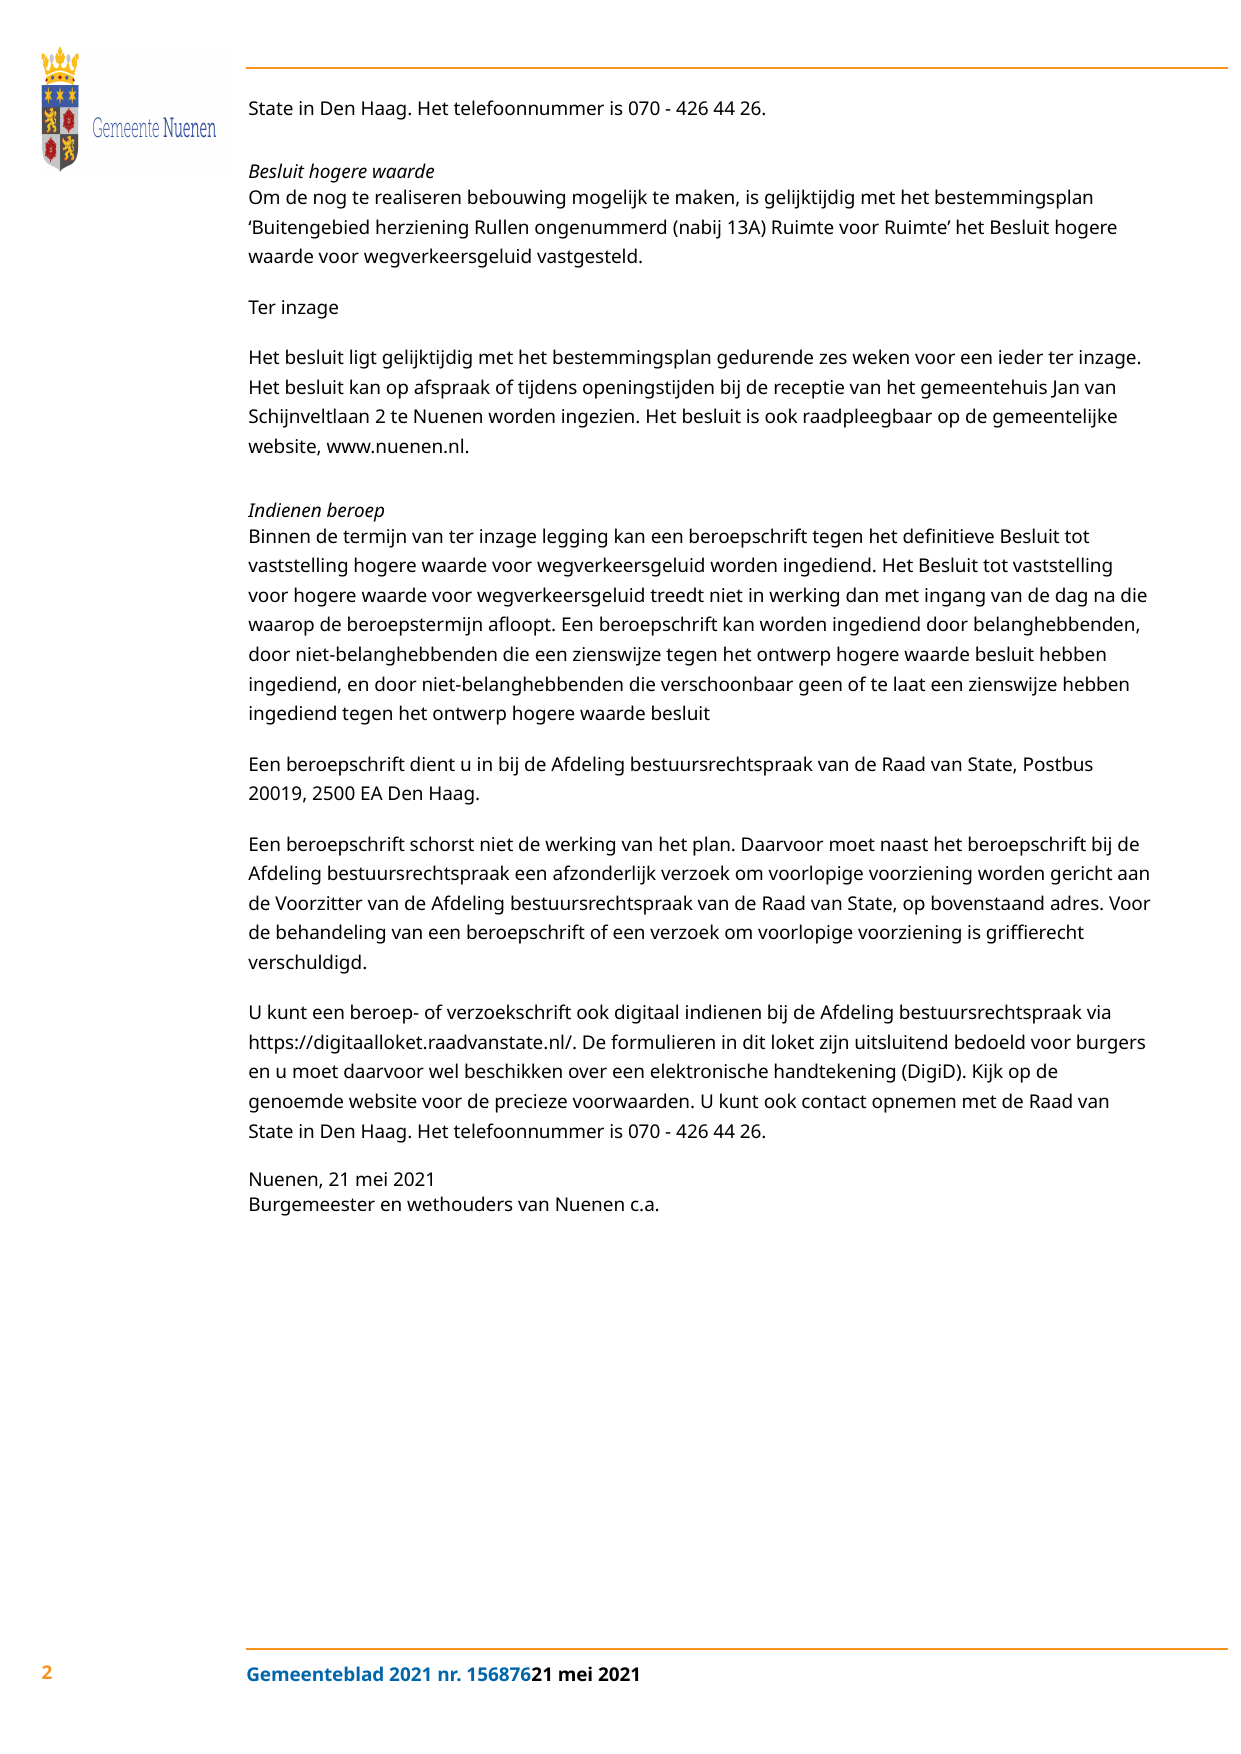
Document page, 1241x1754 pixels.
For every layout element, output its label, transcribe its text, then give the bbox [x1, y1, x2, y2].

text Binnen de termijn van ter inzage legging kan een beroepschrift tegen het definitieve Besluit tot vaststelling hogere waarde voor wegverkeersgeluid worden ingediend. Het Besluit tot vaststelling voor hogere waarde voor wegverkeersgeluid treedt niet in werking dan met ingang van de dag na die waarop de beroepstermijn afloopt. Een beroepschrift kan worden ingediend door belanghebbenden, door niet-belanghebbenden die een zienswijze tegen het ontwerp hogere waarde besluit hebben ingediend, en door niet-belanghebbenden die verschoonbaar geen of te laat een zienswijze hebben ingediend tegen het ontwerp hogere waarde besluit [248, 523, 1152, 726]
text Ter inzage [248, 294, 1152, 320]
text Een beroepschrift dient u in bij de Afdeling bestuursrechtspraak van de Raad van State, Postbus 20019, 2500 EA Den Haag. [248, 751, 1152, 806]
text U kunt een beroep- of verzoekschrift ook digitaal indienen bij de Afdeling bestuursrechtspraak via https://digitaalloket.raadvanstate.nl/. De formulieren in dit loket zijn uitsluitend bedoeld voor burgers en u moet daarvoor wel beschikken over een elektronische handtekening (DigiD). Kijk op de genoemde website voor de precieze voorwaarden. U kunt ook contact opnemen met de Raad van State in Den Haag. Het telefoonnummer is 070 - 426 44 26. [248, 999, 1152, 1144]
text Besluit hogere waarde [248, 159, 1152, 184]
text Een beroepschrift schorst niet de werking van het plan. Daarvoor moet naast het beroepschrift bij de Afdeling bestuursrechtspraak een afzonderlijk verzoek om voorlopige voorziening worden gericht aan de Voorzitter van de Afdeling bestuursrechtspraak van de Raad van State, op bovenstaand adres. Voor de behandeling van een beroepschrift of een verzoek om voorlopige voorziening is griffierecht verschuldigd. [248, 831, 1152, 975]
text Nuenen, 21 mei 2021 [248, 1166, 1152, 1191]
text Indienen beroep [248, 497, 1152, 523]
text Om de nog te realiseren bebouwing mogelijk te maken, is gelijktijdig met het bestemmingsplan ‘Buitengebied herziening Rullen ongenummerd (nabij 13A) Ruimte voor Ruimte’ het Besluit hogere waarde voor wegverkeersgeluid vastgesteld. [248, 184, 1152, 269]
text Het besluit ligt gelijktijdig met het bestemmingsplan gedurende zes weken voor een ieder ter inzage. Het besluit kan op afspraak of tijdens openingstijden bij de receptie van het gemeentehuis Jan van Schijnveltlaan 2 te Nuenen worden ingezien. Het besluit is ook raadpleegbaar op de gemeentelijke website, www.nuenen.nl. [248, 344, 1152, 459]
text State in Den Haag. Het telefoonnummer is 070 - 426 44 26. [248, 95, 1152, 121]
text Burgemeester en wethouders van Nuenen c.a. [248, 1191, 1152, 1217]
picture [41, 47, 231, 172]
